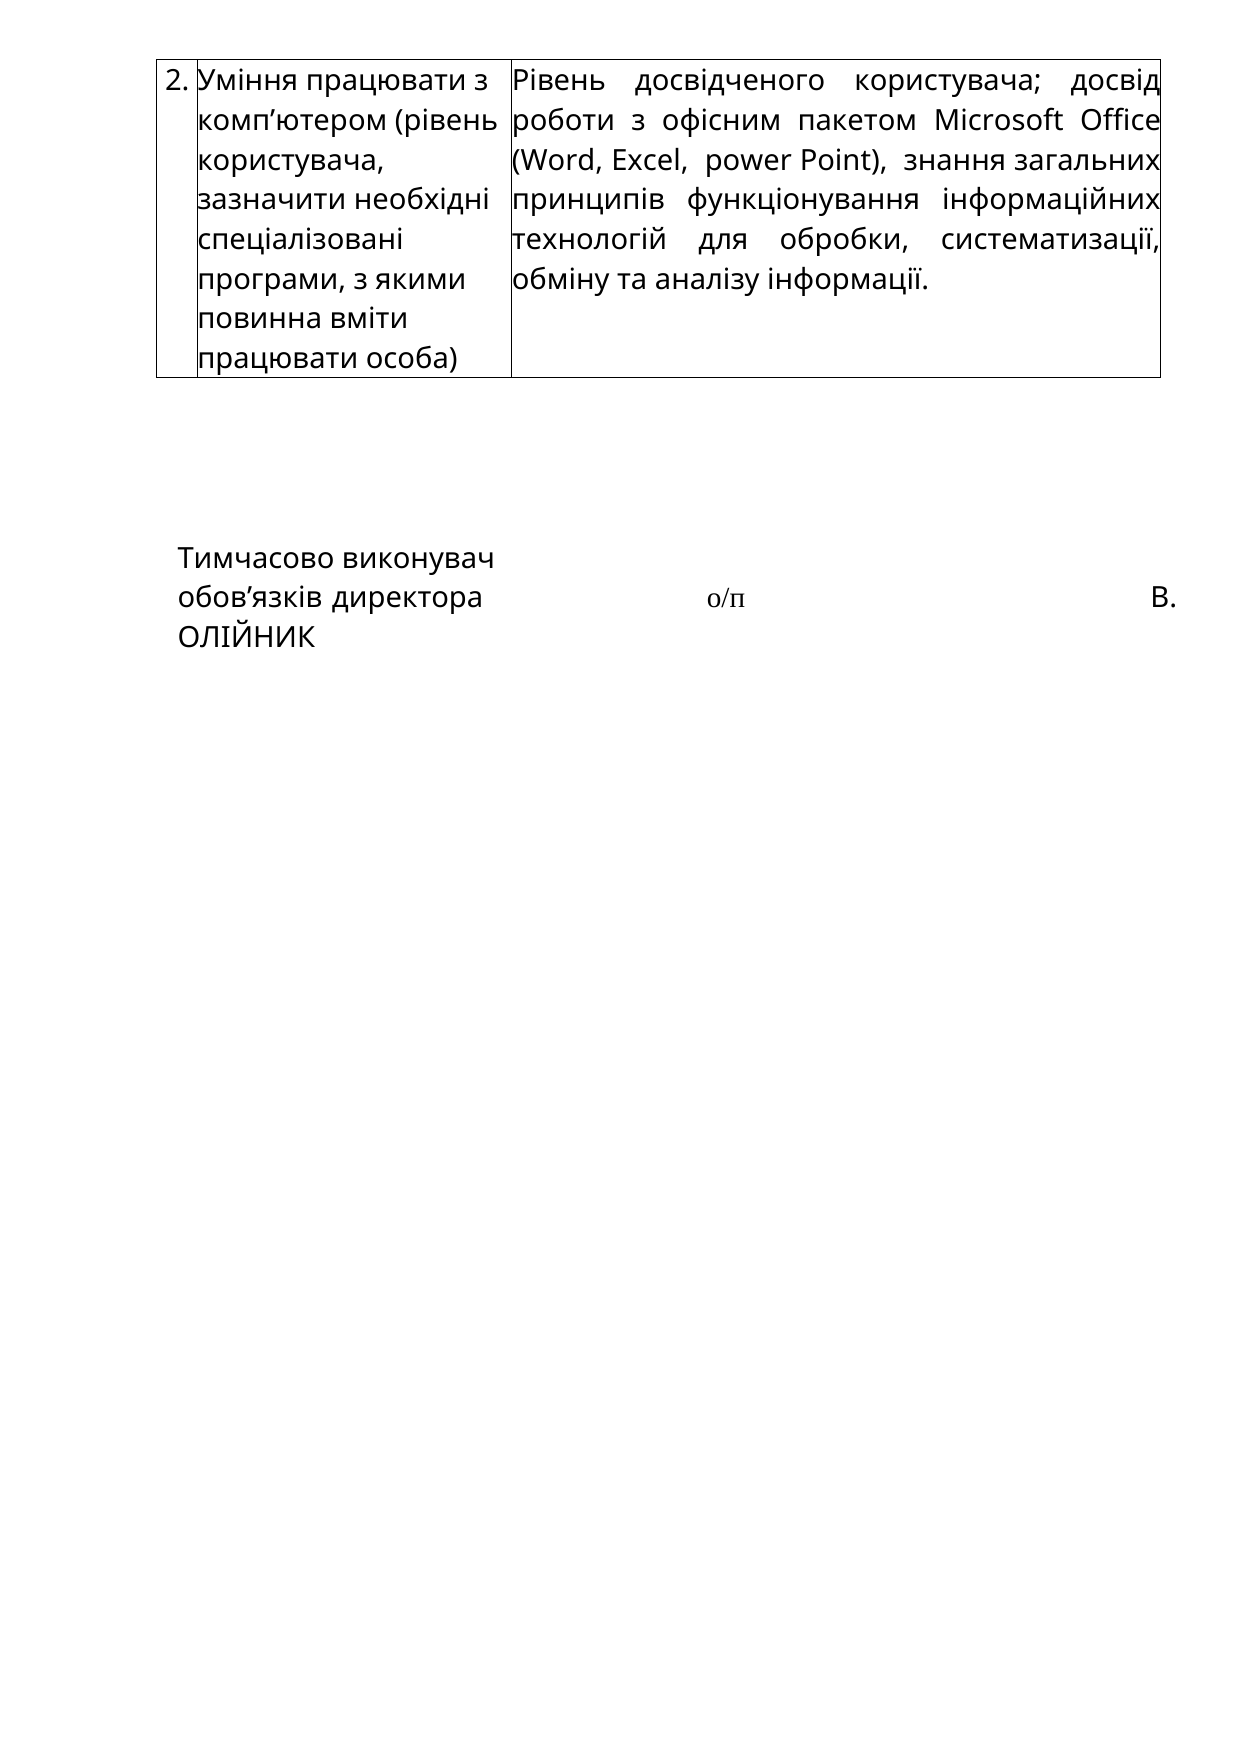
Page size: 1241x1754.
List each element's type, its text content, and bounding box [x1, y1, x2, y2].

table_cell Уміння працювати з комп’ютером (рівень користувача, зазначити необхідні спеціалізовані програми, з якими повинна вміти працювати особа) [198, 60, 511, 377]
table_cell 2. [157, 60, 197, 377]
text Тимчасово виконувач [177, 537, 1181, 577]
text обов’язків директора о/п В. ОЛІЙНИК [177, 577, 1181, 656]
table_cell Рівень досвідченого користувача; досвід роботи з офісним пакетом Microsoft Office (Word, Excel, power Point), знання загальних принципів функціонування інформаційних технологій для обробки, систематизації, обміну та аналізу інформації. [512, 60, 1160, 377]
